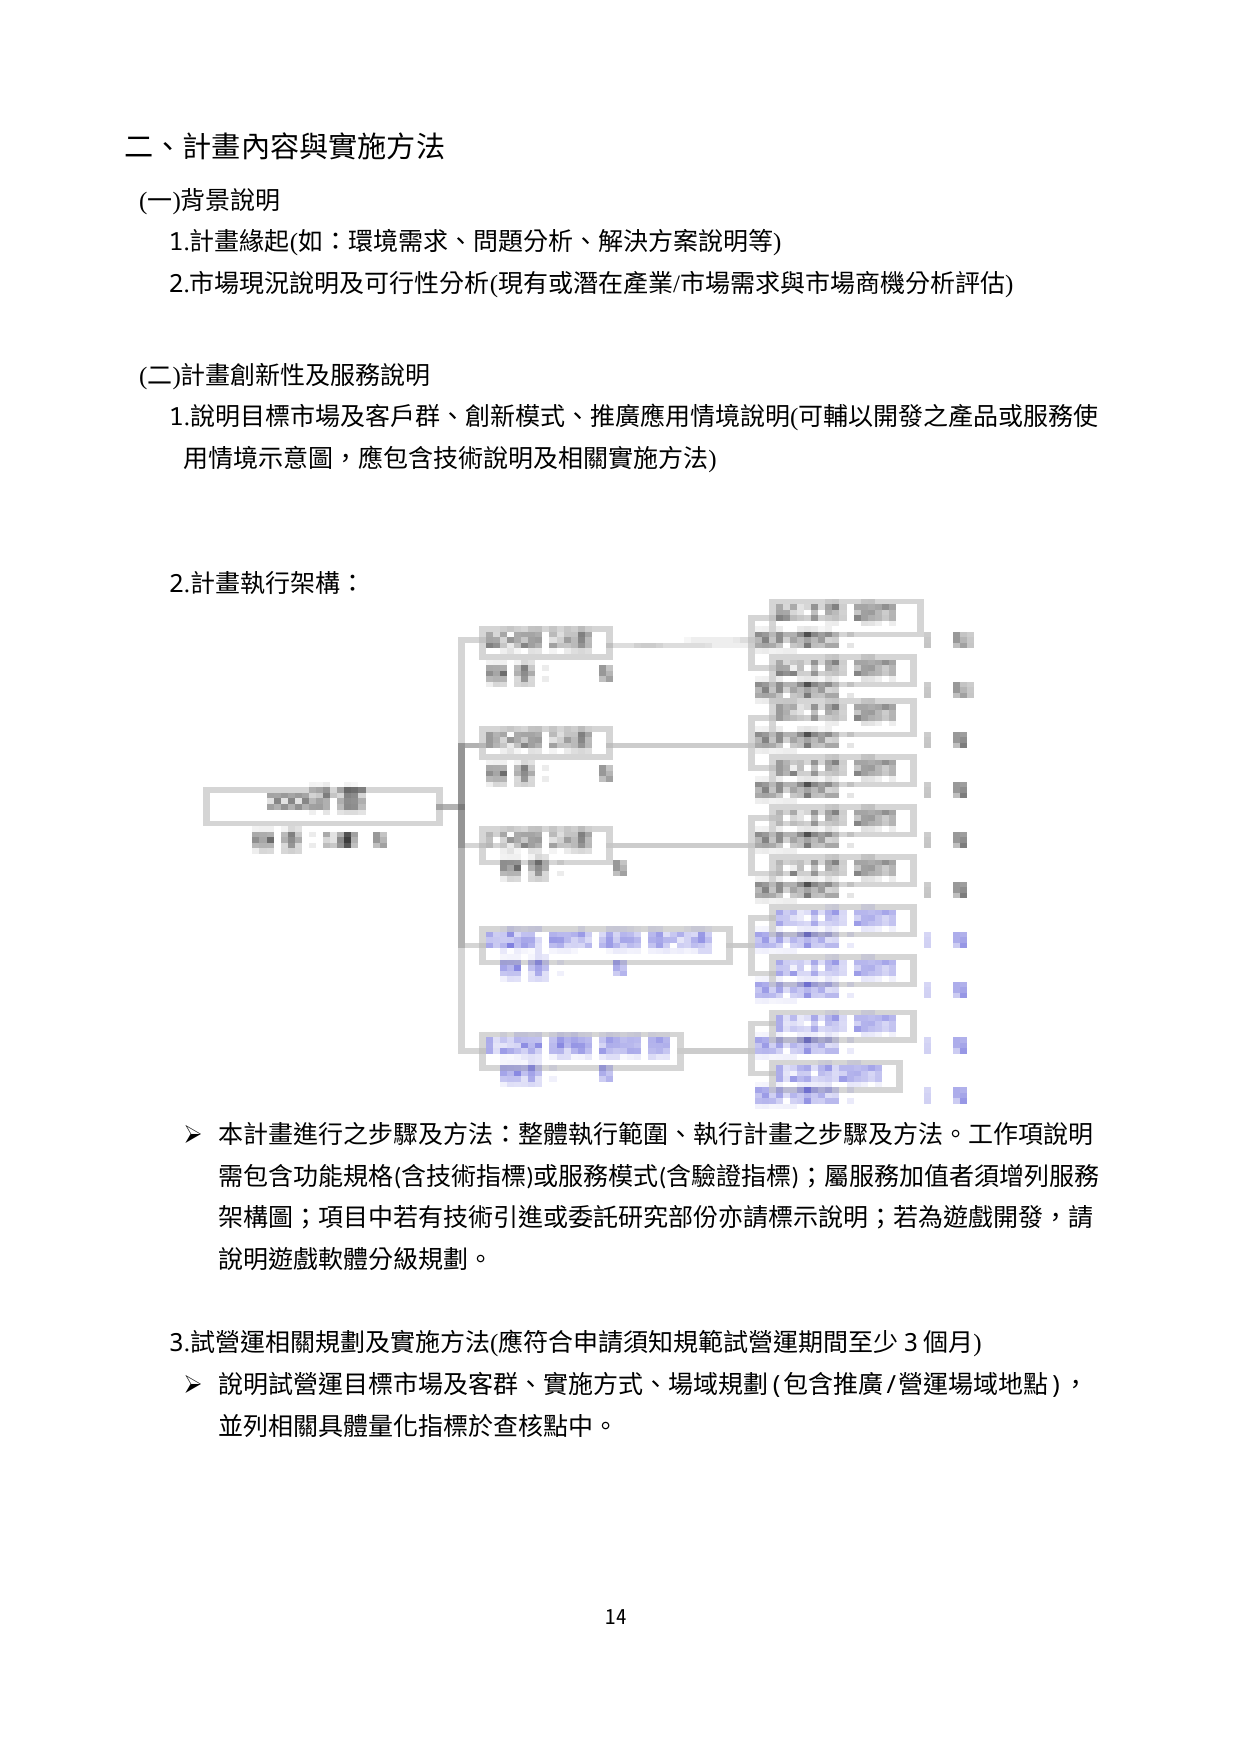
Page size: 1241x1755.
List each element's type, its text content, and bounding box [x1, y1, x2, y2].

text 1.說明目標市場及客戶群、創新模式、推廣應用情境說明(可輔以開發之產品或服務使用情境示意圖，應包含技術說明及相關實施方法) [168, 391, 1107, 475]
text 2.計畫執行架構： [168, 558, 1107, 600]
text 2.市場現況說明及可行性分析(現有或潛在產業/市場需求與市場商機分析評估) [124, 258, 1107, 300]
text 3.試營運相關規劃及實施方法(應符合申請須知規範試營運期間至少3個月) [168, 1317, 1107, 1359]
list 本計畫進行之步驟及方法：整體執行範圍、執行計畫之步驟及方法。工作項說明需包含功能規格(含技術指標)或服務模式(含驗證指標)；屬服務加值者須增列服務架構圖；項目中若有技術引進或委託研究部份亦請標示說明；若為遊戲開發，請說明遊戲軟體分級規劃。 [183, 1109, 1107, 1276]
text 1.計畫緣起(如：環境需求、問題分析、解決方案說明等) [124, 216, 1107, 258]
list 說明試營運目標市場及客群、實施方式、場域規劃(包含推廣/營運場域地點)，並列相關具體量化指標於查核點中。 [183, 1359, 1107, 1442]
text 二、計畫內容與實施方法 [124, 124, 1107, 166]
subtitle (一)背景說明 [139, 179, 1107, 216]
subtitle (二)計畫創新性及服務說明 [139, 354, 1107, 391]
